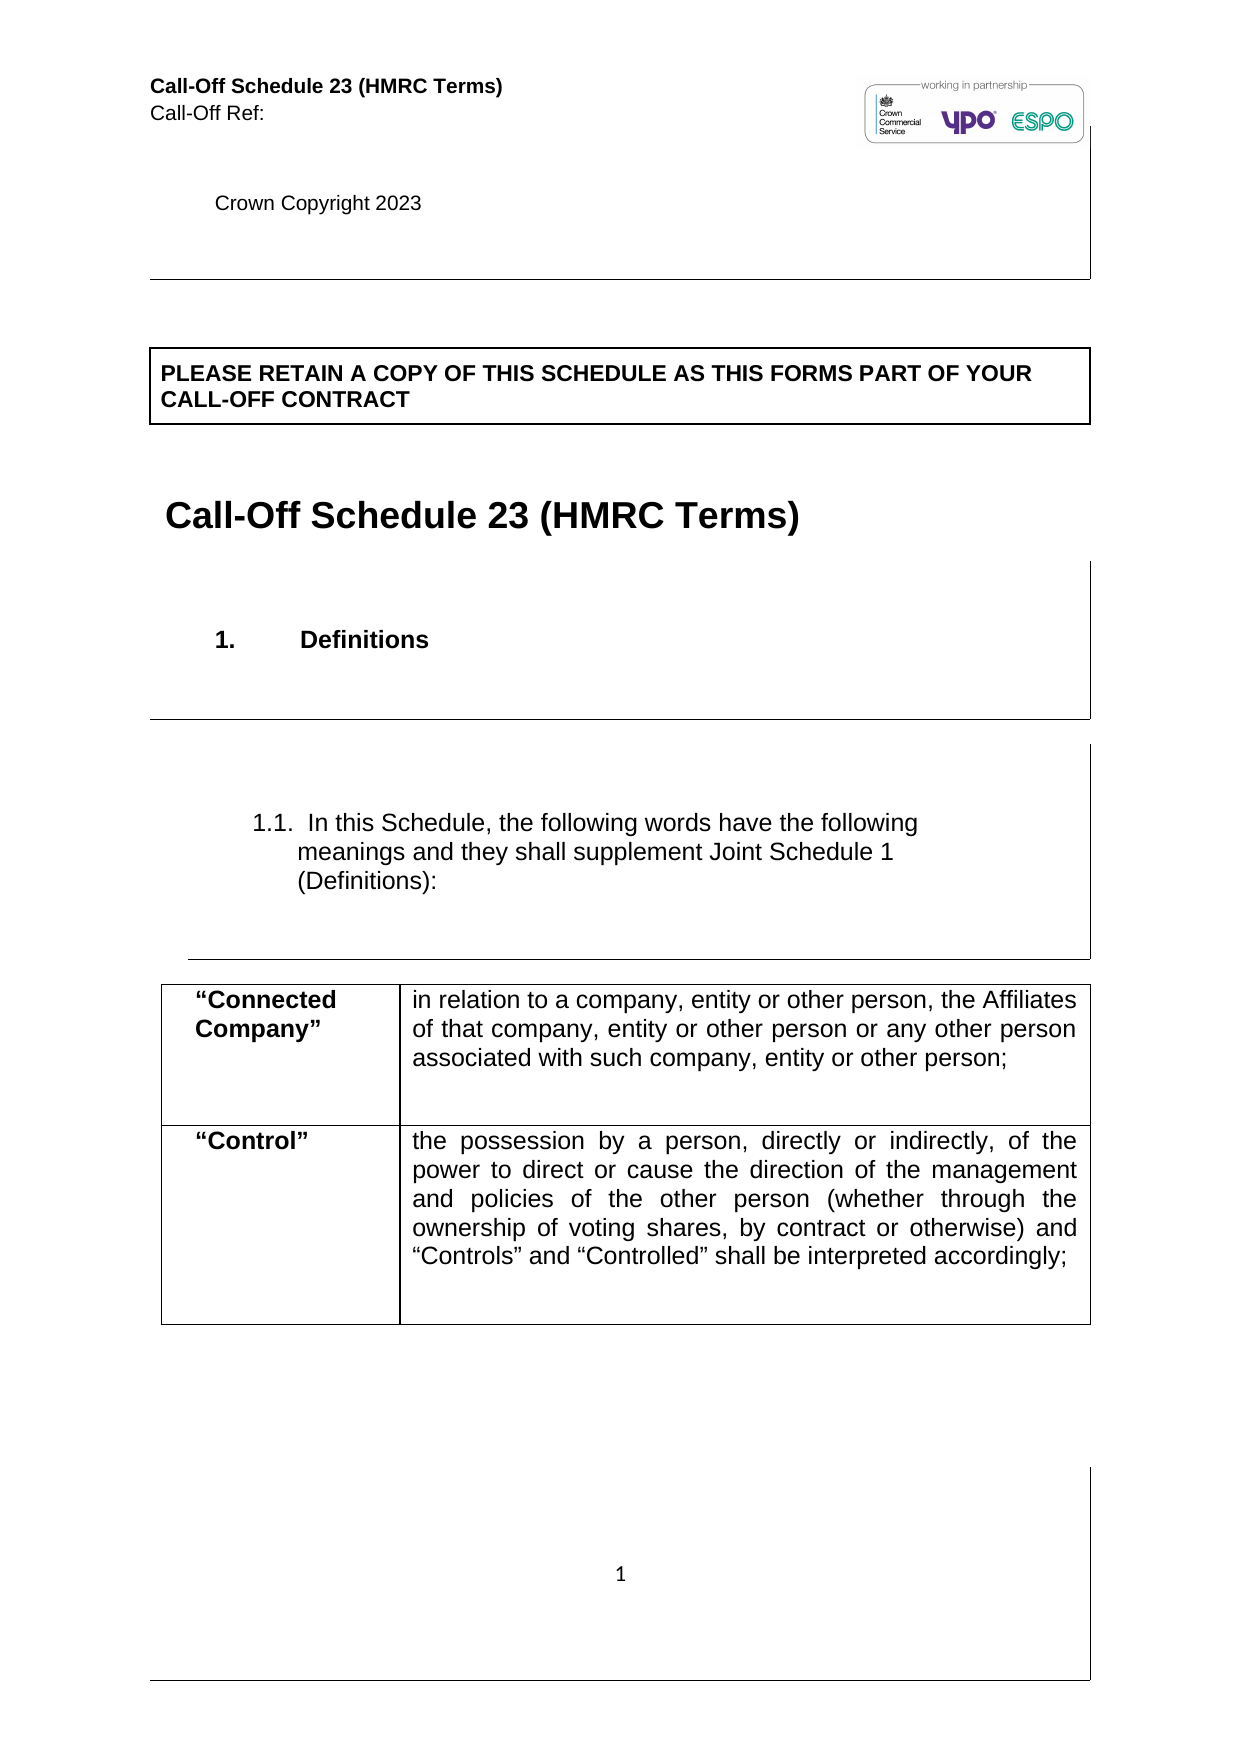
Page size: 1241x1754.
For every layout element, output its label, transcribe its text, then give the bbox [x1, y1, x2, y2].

table_header PLEASE RETAIN A COPY OF THIS SCHEDULE AS THIS FORMS PART OF YOUR CALL-OFF CONTRACT [151, 349, 1089, 423]
table_header in relation to a company, entity or other person, the Affiliates of that company, entity or other person or any other person associated with such company, entity or other person; [401, 985, 1090, 1125]
table_cell “Control” [162, 1126, 399, 1324]
table_cell the possession by a person, directly or indirectly, of the power to direct or cause the direction of the management and policies of the other person (whether through the ownership of voting shares, by contract or otherwise) and “Controls” and “Controlled” shall be interpreted accordingly; [401, 1126, 1090, 1324]
list In this Schedule, the following words have the following meanings and they shall supplement Joint Schedule 1 (Definitions): [187, 744, 1090, 959]
text Call-Off Schedule 23 (HMRC Terms) [165, 493, 1049, 536]
subtitle Definitions [150, 561, 1090, 719]
table_header “Connected Company” [162, 985, 399, 1125]
